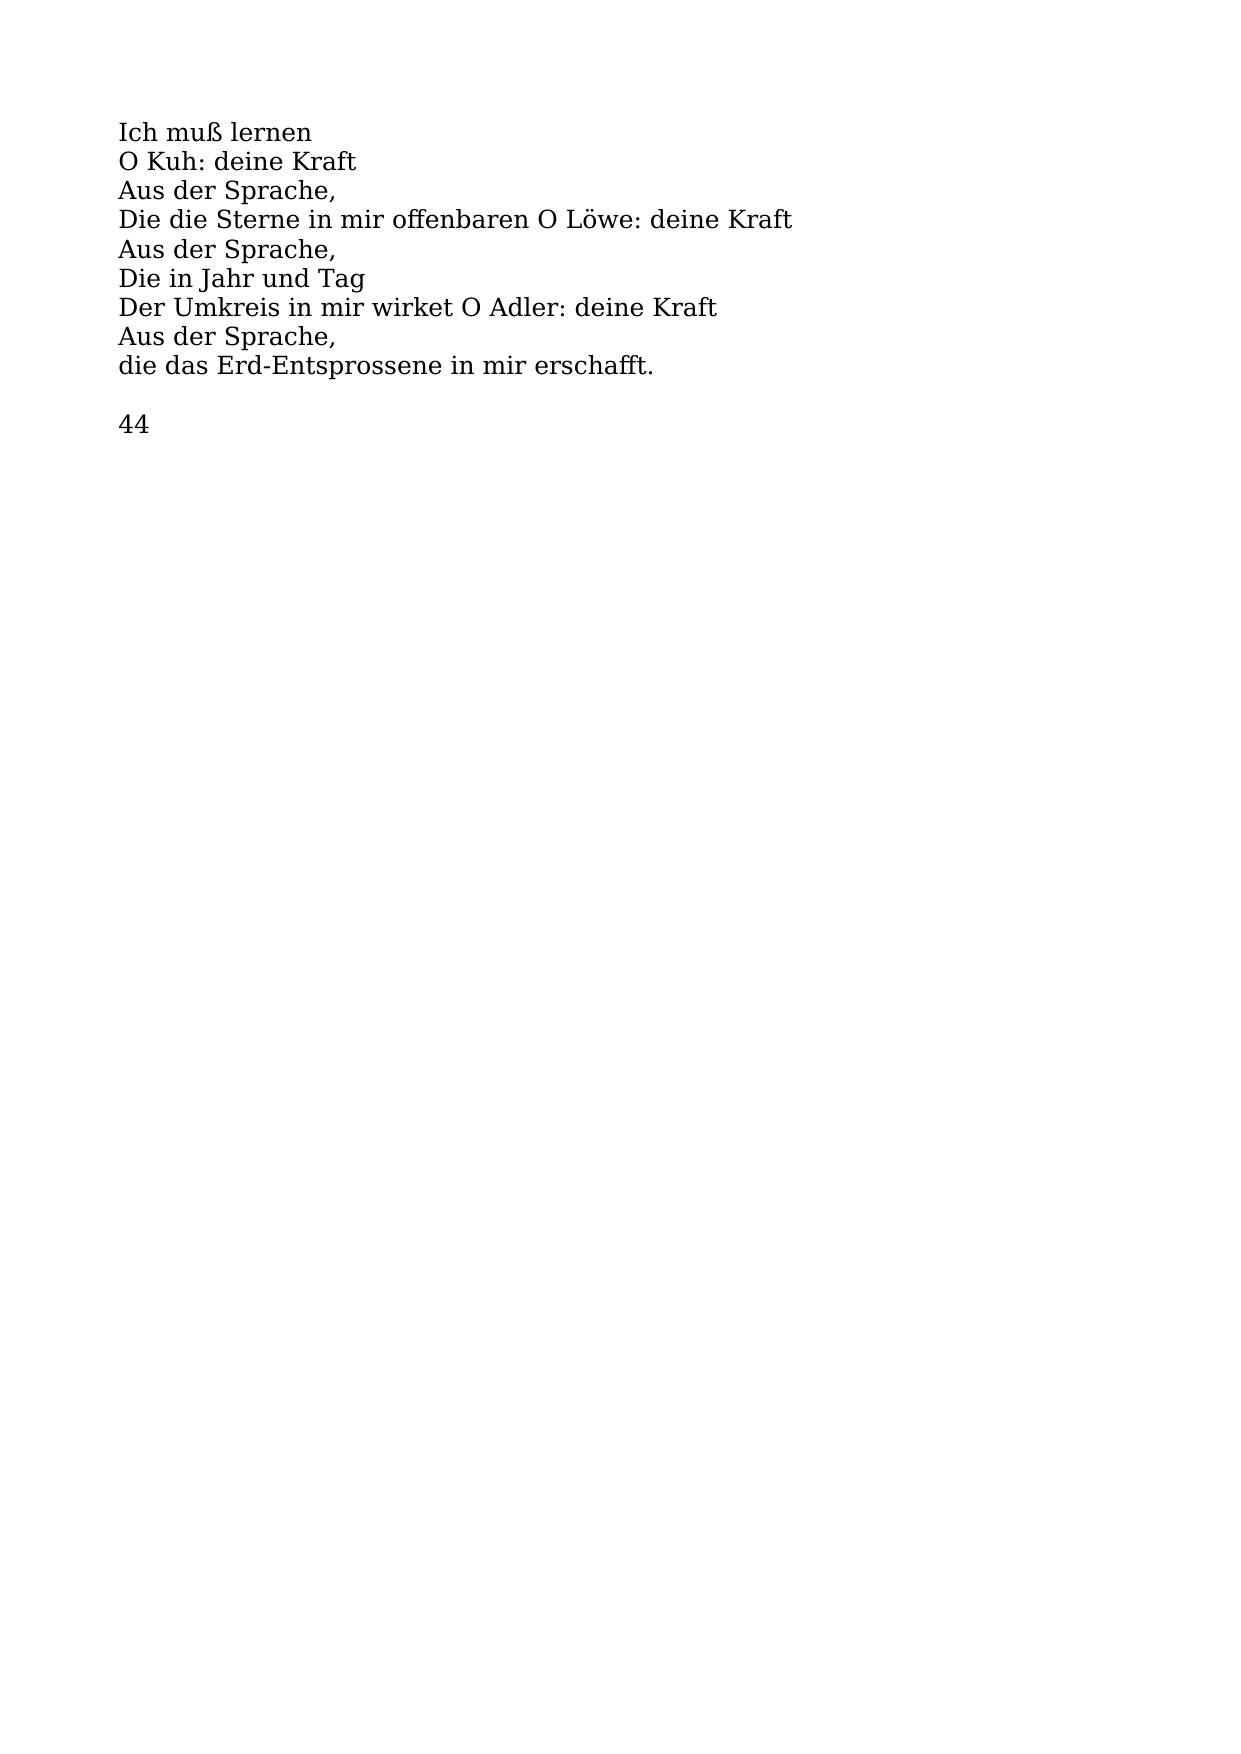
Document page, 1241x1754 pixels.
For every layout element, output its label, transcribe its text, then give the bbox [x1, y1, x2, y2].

text Aus der Sprache, [118, 176, 1122, 206]
text O Kuh: deine Kraft [118, 147, 1122, 176]
text Aus der Sprache, [118, 235, 1122, 264]
text Die die Sterne in mir offenbaren O Löwe: deine Kraft [118, 206, 1122, 235]
text die das Erd-Entsprossene in mir erschafft. [118, 351, 1122, 381]
text Die in Jahr und Tag [118, 264, 1122, 293]
text Der Umkreis in mir wirket O Adler: deine Kraft [118, 293, 1122, 322]
text Ich muß lernen [118, 118, 1122, 147]
text 44 [118, 410, 1122, 439]
text Aus der Sprache, [118, 322, 1122, 351]
